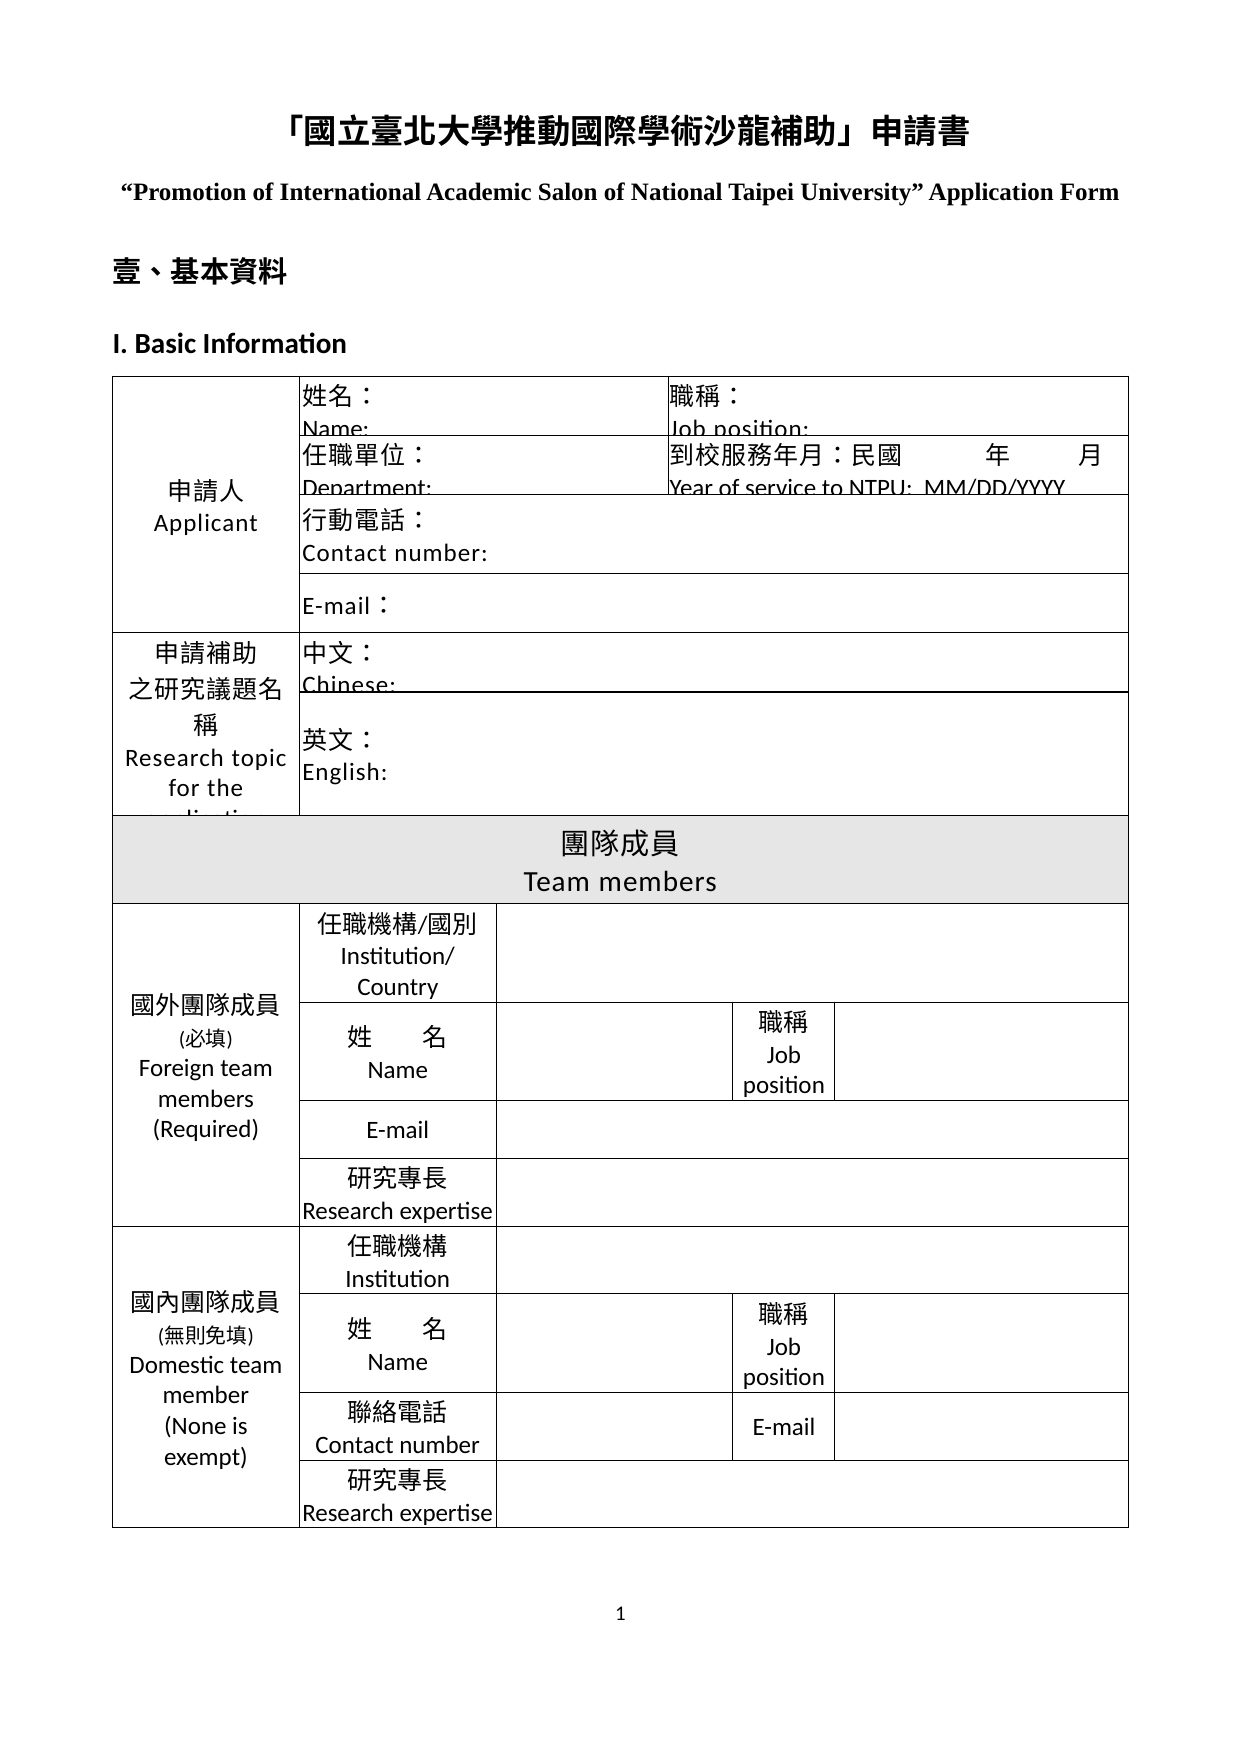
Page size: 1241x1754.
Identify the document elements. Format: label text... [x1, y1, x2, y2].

table_cell 國內團隊成員 (無則免填) Domestic team member (None is exempt) [113, 1227, 299, 1527]
table_cell 研究專長 Research expertise [300, 1461, 496, 1527]
table_cell 研究專長 Research expertise [300, 1159, 496, 1226]
table_cell [835, 1294, 1128, 1392]
subtitle “Promotion of International Academic Salon of National Taipei University” Application Form [112, 150, 1128, 212]
table_cell 團隊成員 Team members [113, 816, 1128, 903]
text 「國立臺北大學推動國際學術沙龍補助」申請書 [112, 87, 1128, 150]
table_cell [835, 1393, 1128, 1459]
table_cell 任職機構/國別 Institution/Country [300, 904, 496, 1002]
table_header 姓名： Name: [300, 377, 668, 434]
table_cell 國外團隊成員 (必填) Foreign team members (Required) [113, 904, 299, 1226]
text I. Basic Information [112, 302, 1128, 364]
table_cell E-mail [300, 1101, 496, 1158]
table_cell 姓 名 Name [300, 1003, 496, 1100]
table_cell E-mail [733, 1393, 834, 1459]
table_cell [497, 1461, 1128, 1527]
table_cell [835, 1003, 1128, 1100]
table_cell 職稱 Job position [733, 1294, 834, 1392]
table_cell 申請補助 之研究議題名稱 Research topic for the application [113, 633, 299, 815]
table_cell [497, 1101, 1128, 1158]
table_cell [497, 1294, 732, 1392]
table_cell E-mail： [300, 574, 1128, 632]
table_cell 任職單位： Department: [300, 436, 668, 494]
table_cell 中文： Chinese: [300, 633, 1128, 691]
text 壹、基本資料 [112, 228, 1128, 291]
table_cell 任職機構 Institution [300, 1227, 496, 1293]
table_cell 職稱 Job position [733, 1003, 834, 1100]
table_cell 英文： English: [300, 693, 1128, 815]
table_cell [497, 1393, 732, 1459]
table_cell [497, 1159, 1128, 1226]
table_cell [497, 904, 1128, 1002]
table_cell [497, 1003, 732, 1100]
table_cell 聯絡電話 Contact number [300, 1393, 496, 1459]
table_cell 行動電話： Contact number: [300, 495, 1128, 573]
table_header 職稱： Job position: [669, 377, 1128, 434]
table_cell 姓 名 Name [300, 1294, 496, 1392]
table_cell [497, 1227, 1128, 1293]
table_cell 到校服務年月：民國 年 月 Year of service to NTPU: MM/DD/YYYY [669, 436, 1128, 494]
table_header 申請人 Applicant [113, 377, 299, 632]
